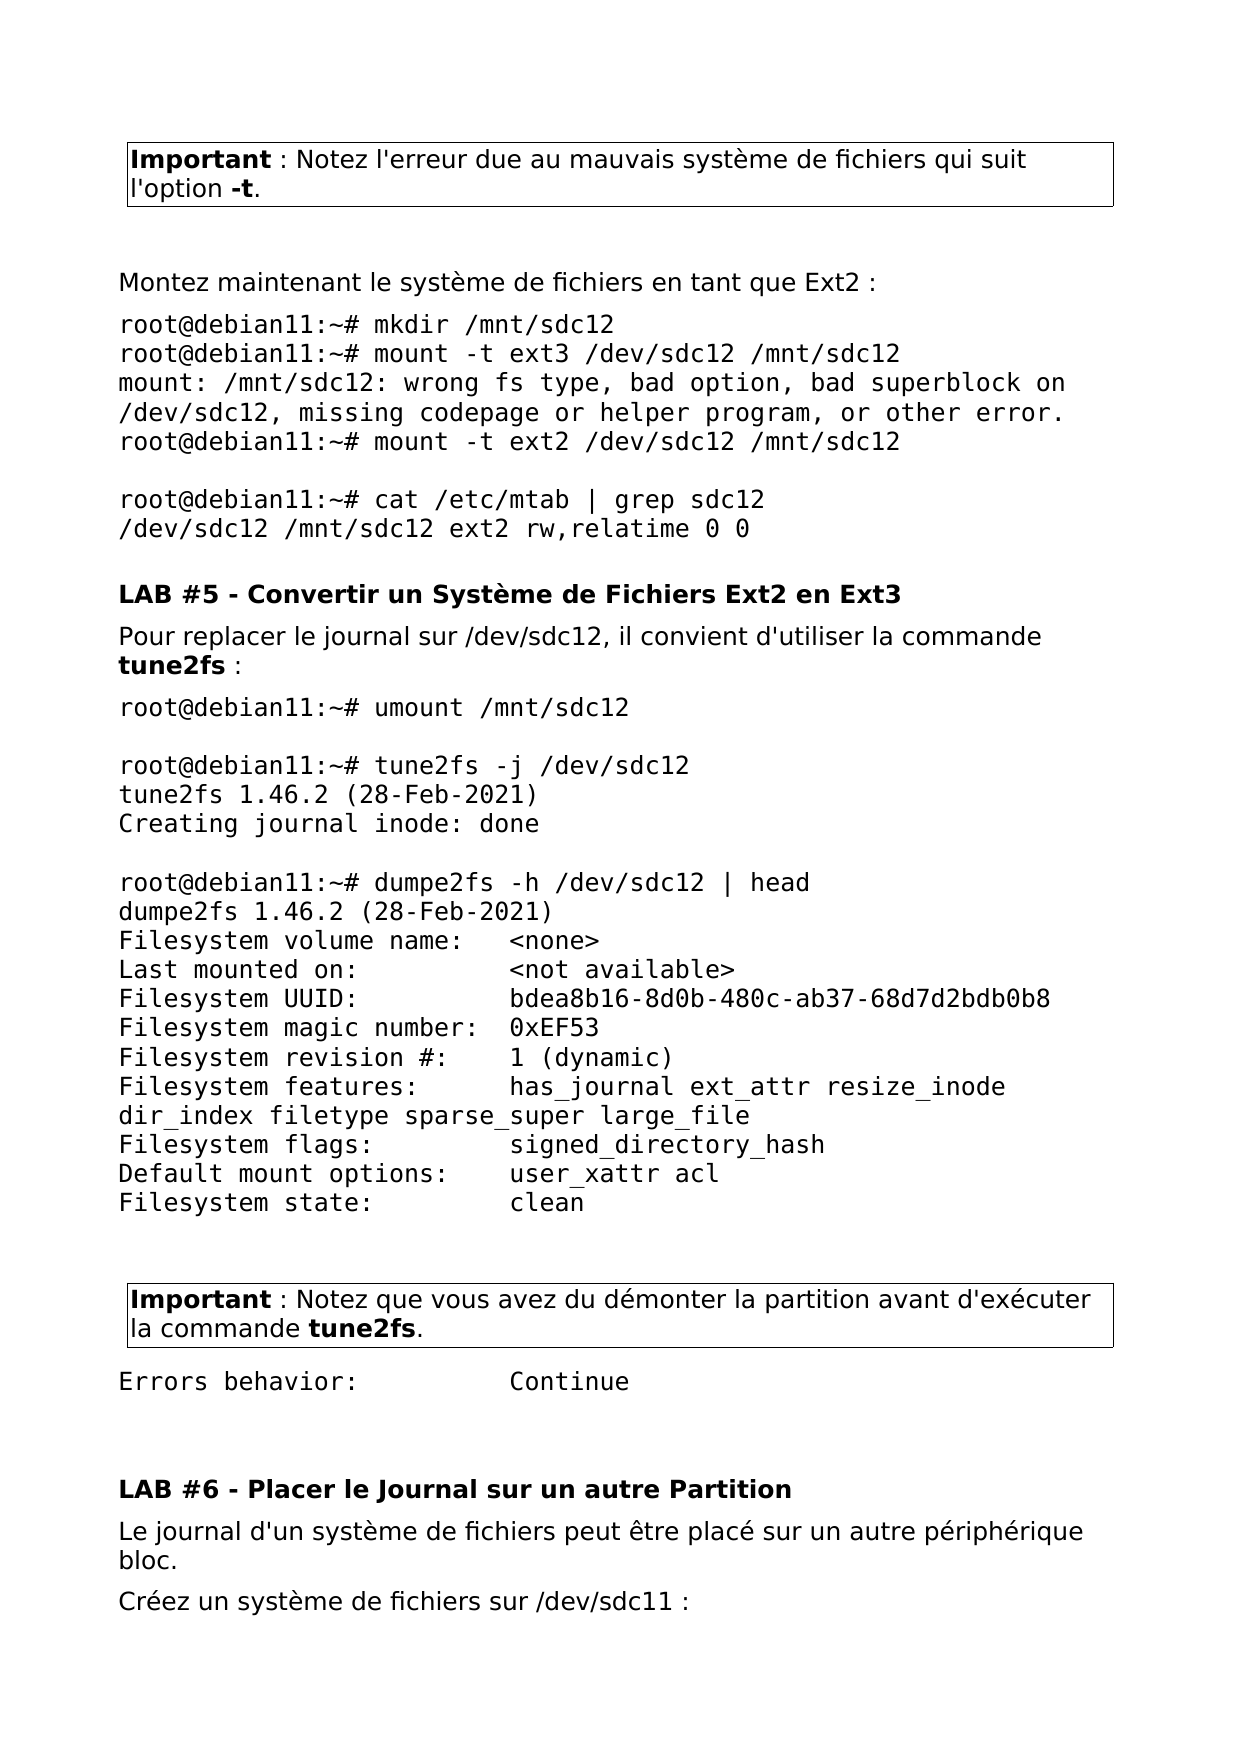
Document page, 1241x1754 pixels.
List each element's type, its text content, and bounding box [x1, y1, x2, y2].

text Créez un système de fichiers sur /dev/sdc11 : [118, 1588, 1122, 1617]
table_header Important : Notez que vous avez du démonter la partition avant d'exécuter la commande tune2fs. [128, 1284, 1113, 1347]
subtitle LAB #6 - Placer le Journal sur un autre Partition [118, 1475, 1122, 1504]
table_header Important : Notez l'erreur due au mauvais système de fichiers qui suit l'option -t. [128, 143, 1113, 206]
text Pour replacer le journal sur /dev/sdc12, il convient d'utiliser la commande tune2fs : [118, 622, 1122, 680]
subtitle LAB #5 - Convertir un Système de Fichiers Ext2 en Ext3 [118, 580, 1122, 609]
text Errors behavior: Continue [118, 1356, 1122, 1397]
text Montez maintenant le système de fichiers en tant que Ext2 : [118, 268, 1122, 298]
text Le journal d'un système de fichiers peut être placé sur un autre périphérique bloc. [118, 1517, 1122, 1575]
text root@debian11:~# mkdir /mnt/sdc12 root@debian11:~# mount -t ext3 /dev/sdc12 /mnt/sdc12 mount: /mnt/sdc12: wrong fs type, bad option, bad superblock on /dev/sdc12, missing codepage or helper program, or other error. root@debian11:~# mount -t ext2 /dev/sdc12 /mnt/sdc12 root@debian11:~# cat /etc/mtab | grep sdc12 /dev/sdc12 /mnt/sdc12 ext2 rw,relatime 0 0 [118, 310, 1122, 543]
text root@debian11:~# umount /mnt/sdc12 root@debian11:~# tune2fs -j /dev/sdc12 tune2fs 1.46.2 (28-Feb-2021) Creating journal inode: done root@debian11:~# dumpe2fs -h /dev/sdc12 | head dumpe2fs 1.46.2 (28-Feb-2021) Filesystem volume name: <none> Last mounted on: <not available> Filesystem UUID: bdea8b16-8d0b-480c-ab37-68d7d2bdb0b8 Filesystem magic number: 0xEF53 Filesystem revision #: 1 (dynamic) Filesystem features: has_journal ext_attr resize_inode dir_index filetype sparse_super large_file Filesystem flags: signed_directory_hash Default mount options: user_xattr acl Filesystem state: clean [118, 693, 1122, 1259]
